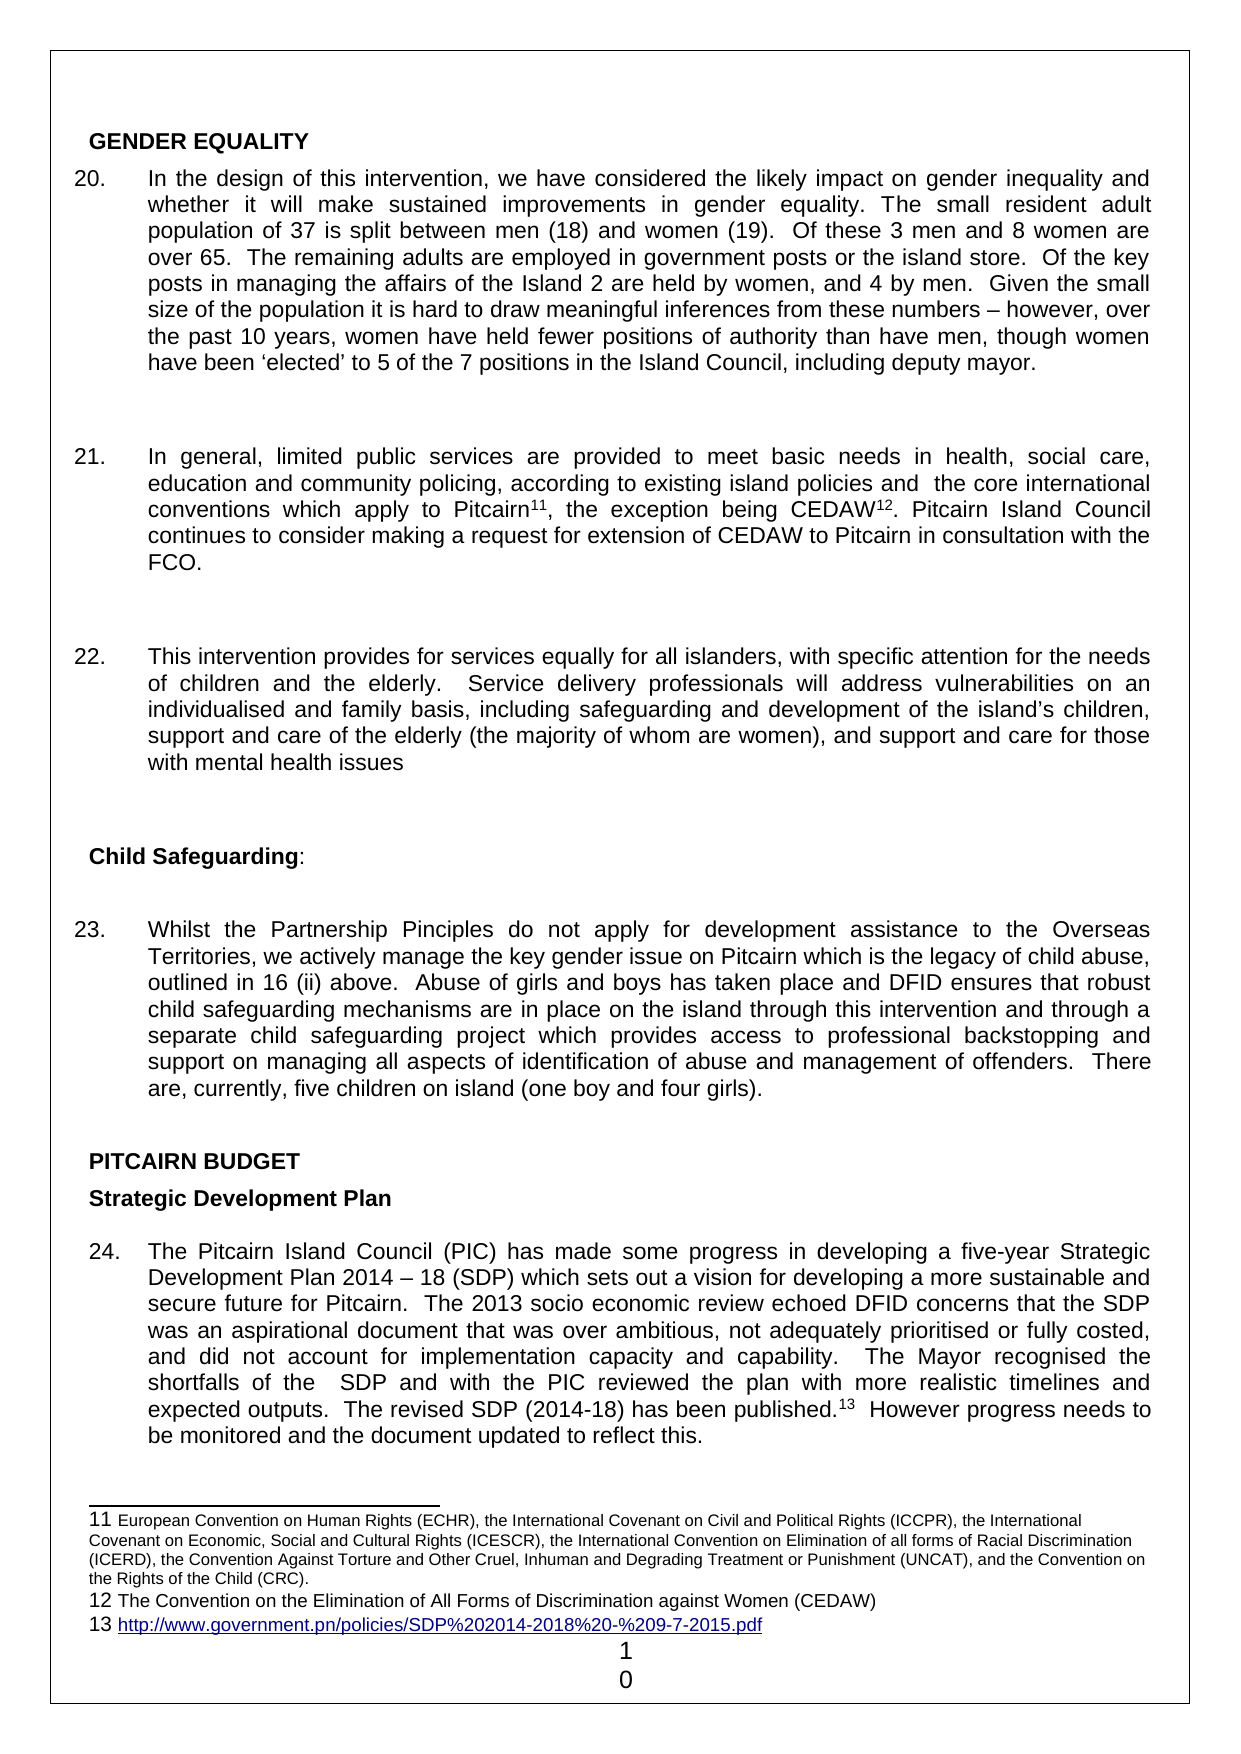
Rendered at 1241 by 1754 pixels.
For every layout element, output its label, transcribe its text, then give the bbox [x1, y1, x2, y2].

text GENDER EQUALITY [89, 128, 1152, 154]
list European Convention on Human Rights (ECHR), the International Covenant on Civil and Political Rights (ICCPR), the International Covenant on Economic, Social and Cultural Rights (ICESCR), the International Convention on Elimination of all forms of Racial Discrimination (ICERD), the Convention Against Torture and Other Cruel, Inhuman and Degrading Treatment or Punishment (UNCAT), and the Convention on the Rights of the Child (CRC). [89, 1506, 1152, 1588]
list Child Safeguarding: [89, 843, 1152, 869]
list In the design of this intervention, we have considered the likely impact on gender inequality and whether it will make sustained improvements in gender equality. The small resident adult population of 37 is split between men (18) and women (19). Of these 3 men and 8 women are over 65. The remaining adults are employed in government posts or the island store. Of the key posts in managing the affairs of the Island 2 are held by women, and 4 by men. Given the small size of the population it is hard to draw meaningful inferences from these numbers – however, over the past 10 years, women have held fewer positions of authority than have men, though women have been ‘elected’ to 5 of the 7 positions in the Island Council, including deputy mayor. [74, 164, 1152, 375]
list The Convention on the Elimination of All Forms of Discrimination against Women (CEDAW) [89, 1588, 1152, 1612]
list http://www.government.pn/policies/SDP%202014-2018%20-%209-7-2015.pdf [89, 1612, 1152, 1636]
text Strategic Development Plan [89, 1185, 1152, 1211]
list The Pitcairn Island Council (PIC) has made some progress in developing a five-year Strategic Development Plan 2014 – 18 (SDP) which sets out a vision for developing a more sustainable and secure future for Pitcairn. The 2013 socio economic review echoed DFID concerns that the SDP was an aspirational document that was over ambitious, not adequately prioritised or fully costed, and did not account for implementation capacity and capability. The Mayor recognised the shortfalls of the SDP and with the PIC reviewed the plan with more realistic timelines and expected outputs. The revised SDP (2014-18) has been published. However progress needs to be monitored and the document updated to reflect this. [89, 1238, 1152, 1448]
text PITCAIRN BUDGET [89, 1148, 1152, 1174]
list This intervention provides for services equally for all islanders, with specific attention for the needs of children and the elderly. Service delivery professionals will address vulnerabilities on an individualised and family basis, including safeguarding and development of the island’s children, support and care of the elderly (the majority of whom are women), and support and care for those with mental health issues [74, 643, 1152, 775]
list Whilst the Partnership Pinciples do not apply for development assistance to the Overseas Territories, we actively manage the key gender issue on Pitcairn which is the legacy of child abuse, outlined in 16 (ii) above. Abuse of girls and boys has taken place and DFID ensures that robust child safeguarding mechanisms are in place on the island through this intervention and through a separate child safeguarding project which provides access to professional backstopping and support on managing all aspects of identification of abuse and management of offenders. There are, currently, five children on island (one boy and four girls). [74, 916, 1152, 1101]
list In general, limited public services are provided to meet basic needs in health, social care, education and community policing, according to existing island policies and the core international conventions which apply to Pitcairn, the exception being CEDAW. Pitcairn Island Council continues to consider making a request for extension of CEDAW to Pitcairn in consultation with the FCO. [74, 443, 1152, 575]
